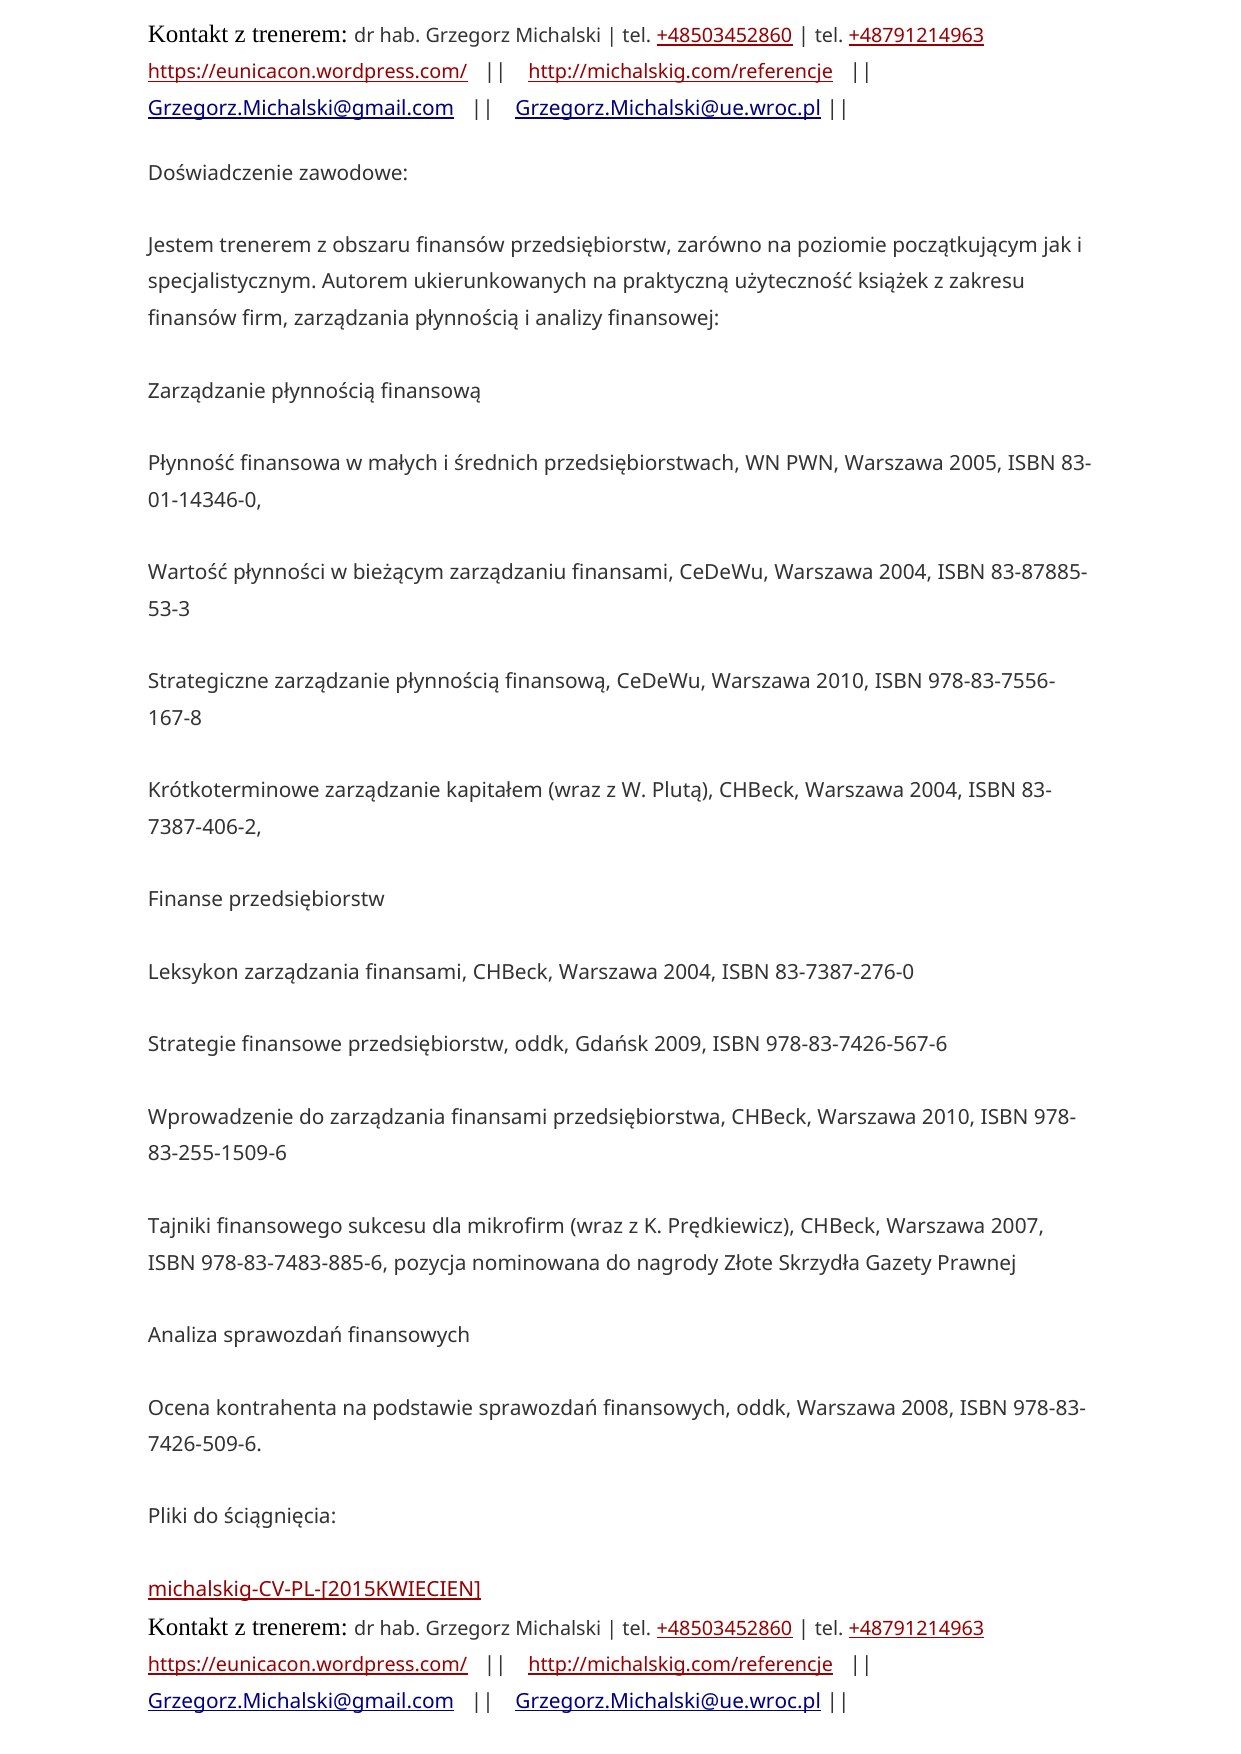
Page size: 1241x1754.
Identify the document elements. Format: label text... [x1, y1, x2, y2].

text Strategiczne zarządzanie płynnością finansową, CeDeWu, Warszawa 2010, ISBN 978-83-7556-167-8 [148, 658, 1092, 731]
text Pliki do ściągnięcia: [148, 1493, 1092, 1530]
text Krótkoterminowe zarządzanie kapitałem (wraz z W. Plutą), CHBeck, Warszawa 2004, ISBN 83-7387-406-2, [148, 767, 1092, 840]
text michalskig-CV-PL-[2015KWIECIEN] [148, 1566, 1092, 1603]
text Doświadczenie zawodowe: [148, 149, 1092, 186]
text Analiza sprawozdań finansowych [148, 1312, 1092, 1348]
text Leksykon zarządzania finansami, CHBeck, Warszawa 2004, ISBN 83-7387-276-0 [148, 949, 1092, 985]
text Wprowadzenie do zarządzania finansami przedsiębiorstwa, CHBeck, Warszawa 2010, ISBN 978-83-255-1509-6 [148, 1094, 1092, 1167]
text Zarządzanie płynnością finansową [148, 368, 1092, 404]
text Finanse przedsiębiorstw [148, 876, 1092, 913]
text Płynność finansowa w małych i średnich przedsiębiorstwach, WN PWN, Warszawa 2005, ISBN 83-01-14346-0, [148, 440, 1092, 513]
text Tajniki finansowego sukcesu dla mikrofirm (wraz z K. Prędkiewicz), CHBeck, Warszawa 2007, ISBN 978-83-7483-885-6, pozycja nominowana do nagrody Złote Skrzydła Gazety Prawnej [148, 1203, 1092, 1276]
text Wartość płynności w bieżącym zarządzaniu finansami, CeDeWu, Warszawa 2004, ISBN 83-87885-53-3 [148, 549, 1092, 622]
text Jestem trenerem z obszaru finansów przedsiębiorstw, zarówno na poziomie początkującym jak i specjalistycznym. Autorem ukierunkowanych na praktyczną użyteczność książek z zakresu finansów firm, zarządzania płynnością i analizy finansowej: [148, 222, 1092, 332]
text Strategie finansowe przedsiębiorstw, oddk, Gdańsk 2009, ISBN 978-83-7426-567-6 [148, 1021, 1092, 1058]
text Ocena kontrahenta na podstawie sprawozdań finansowych, oddk, Warszawa 2008, ISBN 978-83-7426-509-6. [148, 1384, 1092, 1458]
